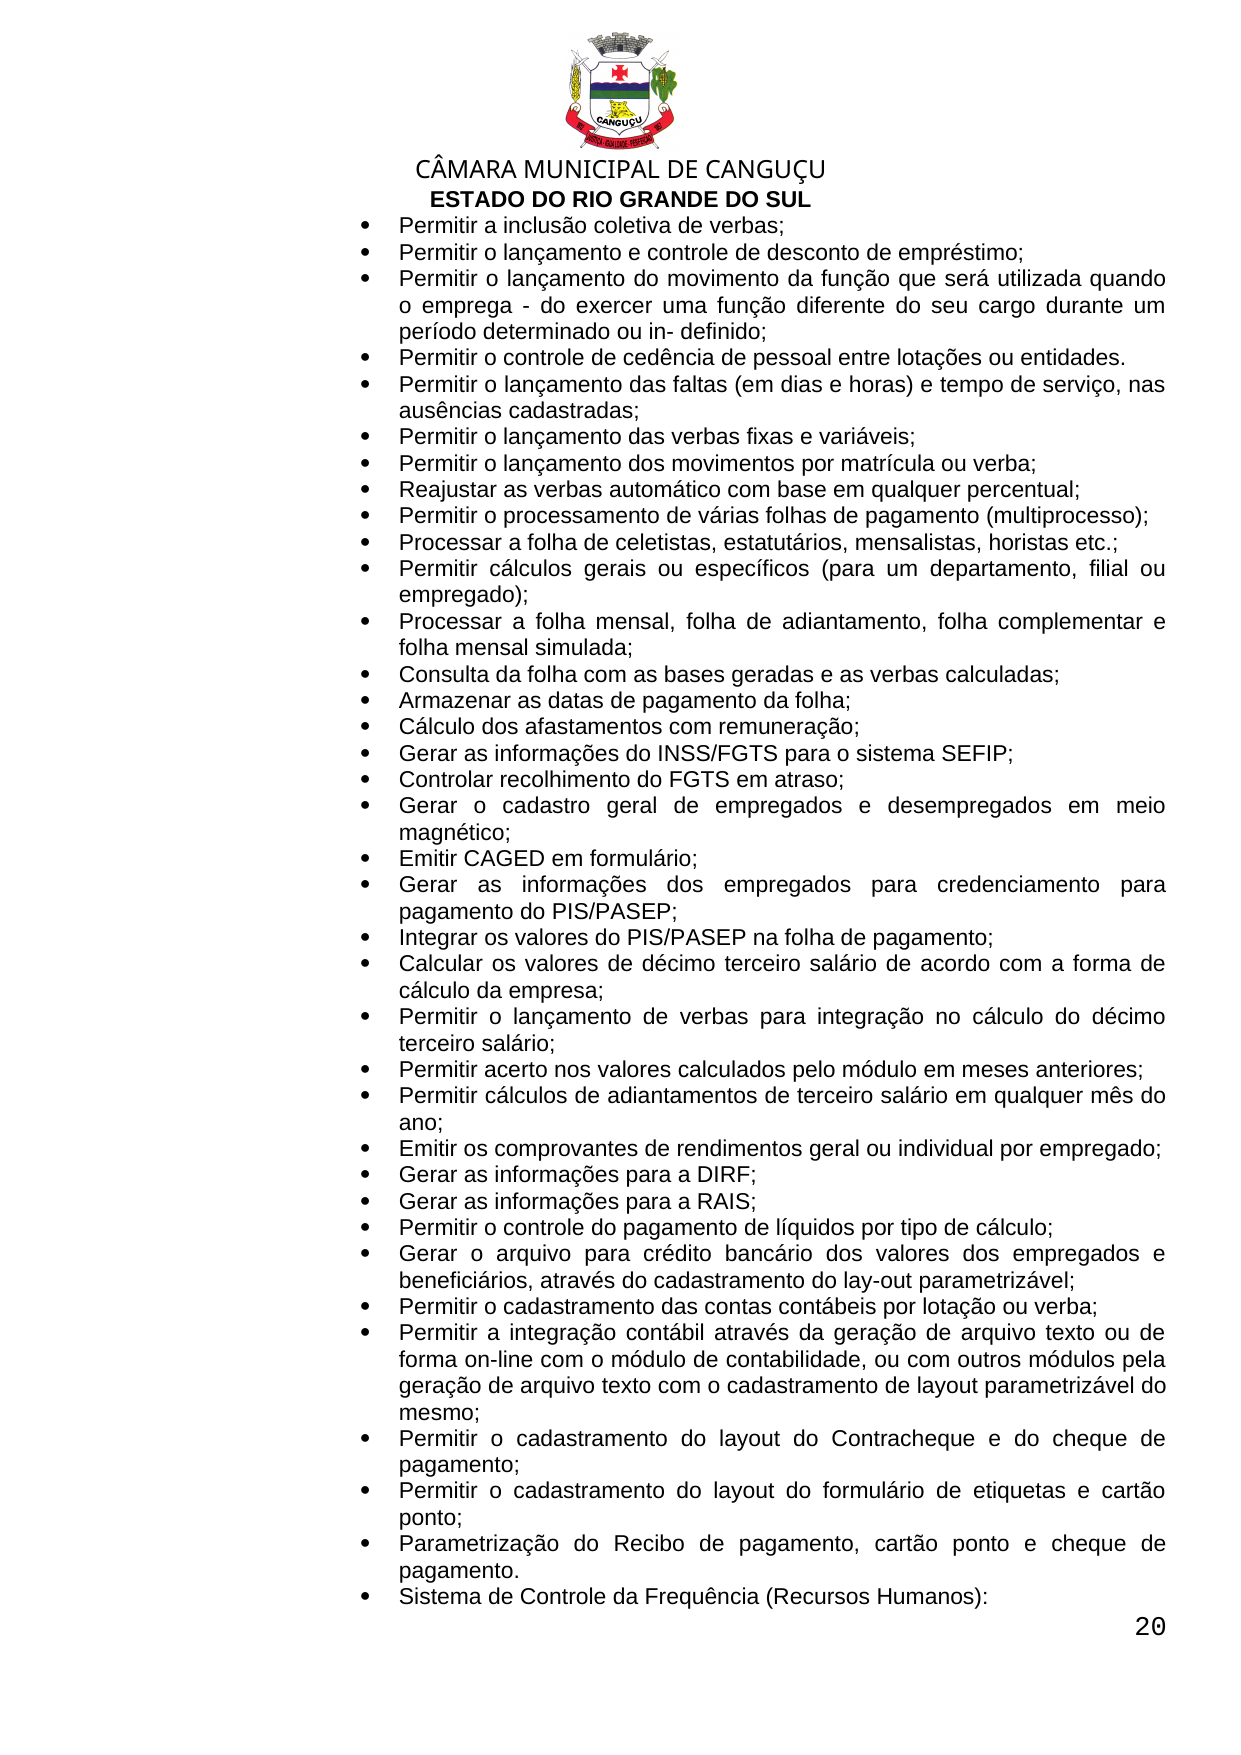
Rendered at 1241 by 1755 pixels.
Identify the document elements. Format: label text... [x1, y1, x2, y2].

list Permitir cálculos de adiantamentos de terceiro salário em qualquer mês do ano; [361, 1082, 1166, 1135]
list Permitir o lançamento dos movimentos por matrícula ou verba; [361, 450, 1166, 476]
list Controlar recolhimento do FGTS em atraso; [361, 766, 1166, 792]
list Permitir o lançamento das verbas fixas e variáveis; [361, 423, 1166, 450]
list Consulta da folha com as bases geradas e as verbas calculadas; [361, 661, 1166, 687]
list Permitir o lançamento do movimento da função que será utilizada quando o emprega - do exercer uma função diferente do seu cargo durante um período determinado ou in- definido; [361, 265, 1166, 344]
list Armazenar as datas de pagamento da folha; [361, 687, 1166, 713]
list Gerar as informações do INSS/FGTS para o sistema SEFIP; [361, 739, 1166, 766]
list Permitir o cadastramento das contas contábeis por lotação ou verba; [361, 1293, 1166, 1319]
list Permitir o processamento de várias folhas de pagamento (multiprocesso); [361, 502, 1166, 529]
list Processar a folha de celetistas, estatutários, mensalistas, horistas etc.; [361, 529, 1166, 555]
list Permitir o cadastramento do layout do formulário de etiquetas e cartão ponto; [361, 1477, 1166, 1530]
list Parametrização do Recibo de pagamento, cartão ponto e cheque de pagamento. [361, 1530, 1166, 1583]
list Permitir o lançamento de verbas para integração no cálculo do décimo terceiro salário; [361, 1003, 1166, 1056]
list Sistema de Controle da Frequência (Recursos Humanos): [361, 1583, 1166, 1609]
list Gerar o arquivo para crédito bancário dos valores dos empregados e beneficiários, através do cadastramento do lay-out parametrizável; [361, 1240, 1166, 1293]
list Permitir a inclusão coletiva de verbas; [361, 212, 1166, 239]
list Permitir a integração contábil através da geração de arquivo texto ou de forma on-line com o módulo de contabilidade, ou com outros módulos pela geração de arquivo texto com o cadastramento de layout parametrizável do mesmo; [361, 1319, 1166, 1425]
list Integrar os valores do PIS/PASEP na folha de pagamento; [361, 924, 1166, 950]
list Permitir o lançamento e controle de desconto de empréstimo; [361, 239, 1166, 265]
list Permitir cálculos gerais ou específicos (para um departamento, filial ou empregado); [361, 555, 1166, 608]
list Gerar o cadastro geral de empregados e desempregados em meio magnético; [361, 792, 1166, 845]
list Emitir CAGED em formulário; [361, 845, 1166, 871]
list Permitir o controle do pagamento de líquidos por tipo de cálculo; [361, 1214, 1166, 1240]
list Calcular os valores de décimo terceiro salário de acordo com a forma de cálculo da empresa; [361, 950, 1166, 1003]
list Processar a folha mensal, folha de adiantamento, folha complementar e folha mensal simulada; [361, 608, 1166, 661]
list Emitir os comprovantes de rendimentos geral ou individual por empregado; [361, 1135, 1166, 1161]
list Cálculo dos afastamentos com remuneração; [361, 713, 1166, 739]
list Gerar as informações para a DIRF; [361, 1161, 1166, 1188]
list Gerar as informações para a RAIS; [361, 1188, 1166, 1214]
list Permitir o controle de cedência de pessoal entre lotações ou entidades. [361, 344, 1166, 371]
list Gerar as informações dos empregados para credenciamento para pagamento do PIS/PASEP; [361, 871, 1166, 924]
list Permitir acerto nos valores calculados pelo módulo em meses anteriores; [361, 1056, 1166, 1082]
list Permitir o cadastramento do layout do Contracheque e do cheque de pagamento; [361, 1425, 1166, 1477]
list Reajustar as verbas automático com base em qualquer percentual; [361, 476, 1166, 502]
list Permitir o lançamento das faltas (em dias e horas) e tempo de serviço, nas ausências cadastradas; [361, 371, 1166, 423]
